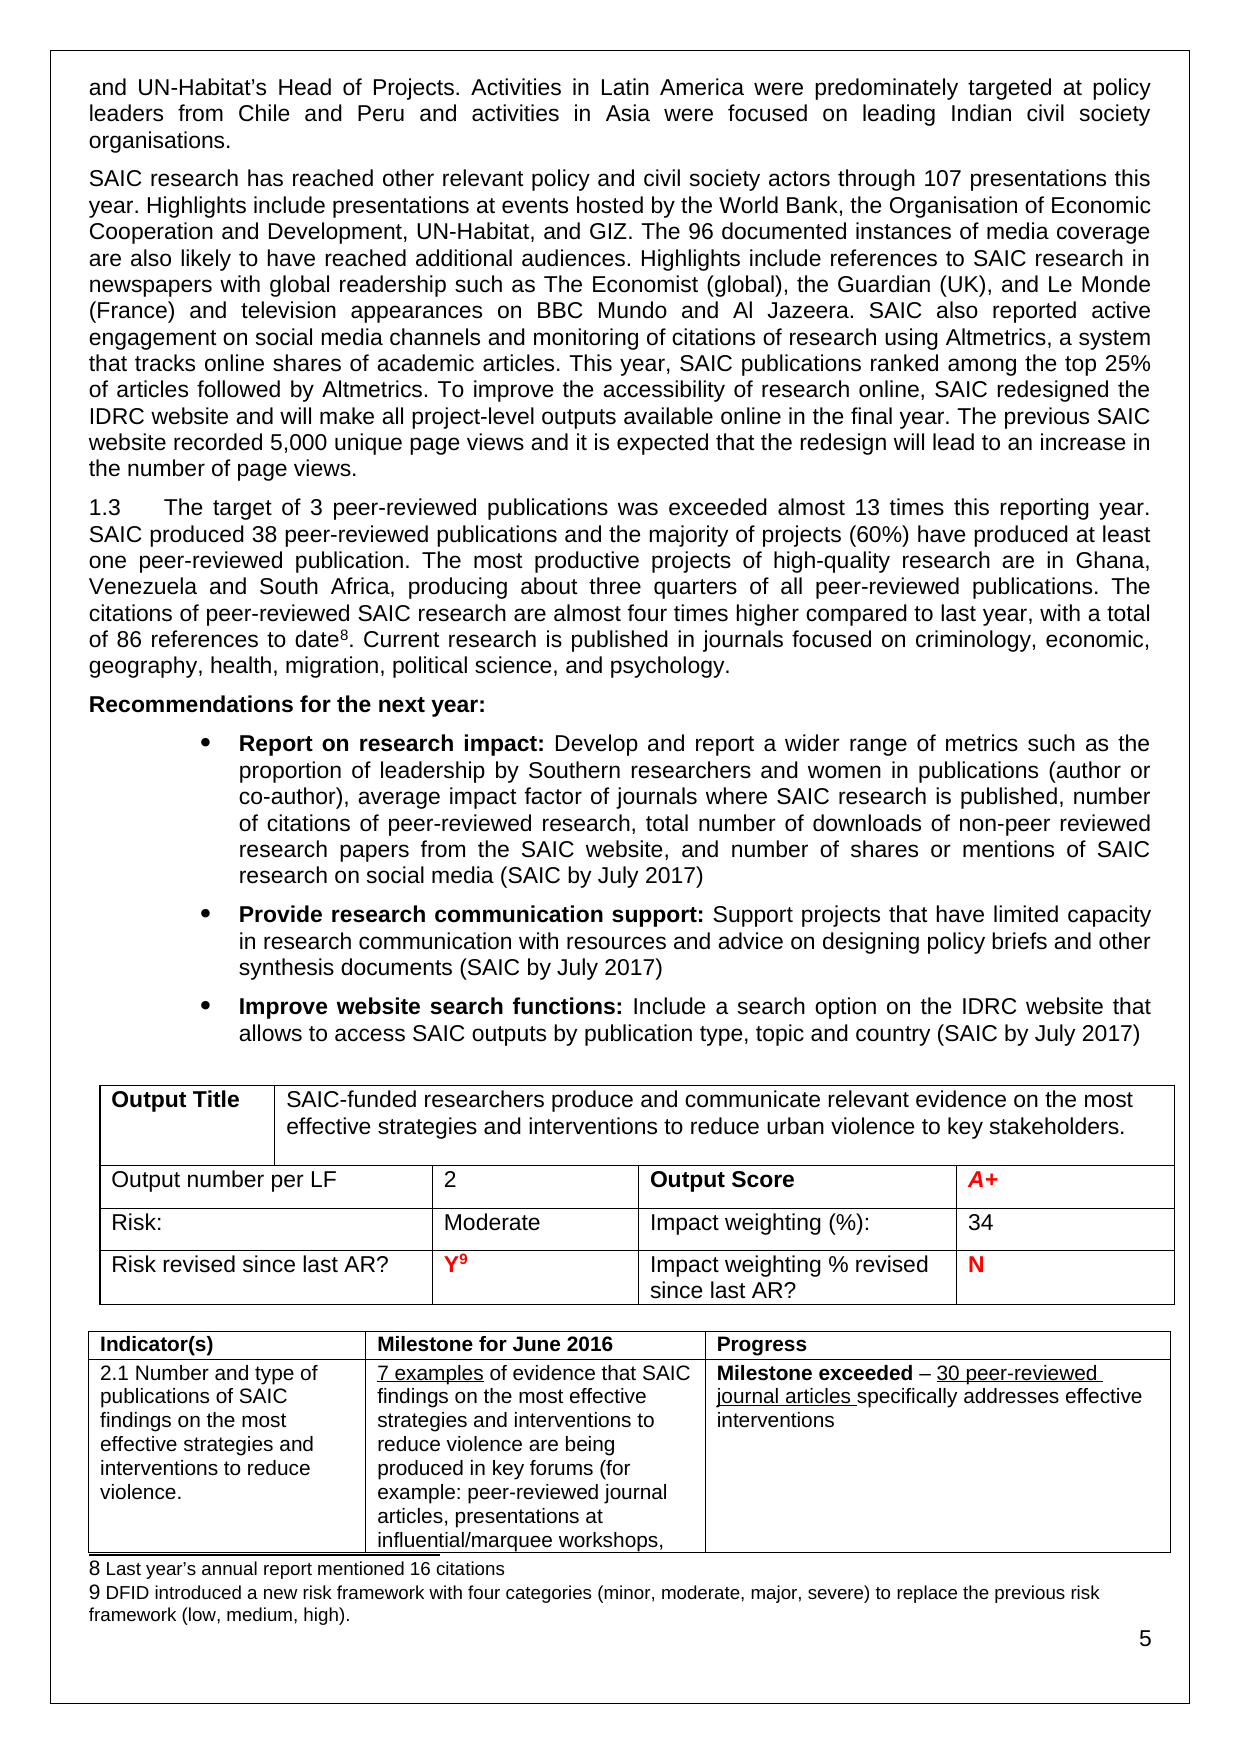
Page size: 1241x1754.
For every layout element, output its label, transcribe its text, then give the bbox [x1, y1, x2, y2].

table_cell Risk: [101, 1209, 432, 1250]
table_cell Y [433, 1251, 638, 1303]
table_cell 7 examples of evidence that SAIC findings on the most effective strategies and interventions to reduce violence are being produced in key forums (for example: peer-reviewed journal articles, presentations at influential/marquee workshops, [366, 1360, 705, 1552]
table_cell Moderate [433, 1209, 638, 1250]
list Improve website search functions: Include a search option on the IDRC website that allows to access SAIC outputs by publication type, topic and country (SAIC by July 2017) [201, 993, 1152, 1046]
table_cell Output Score [639, 1166, 956, 1208]
table_header Milestone for June 2016 [366, 1332, 705, 1359]
table_header SAIC-funded researchers produce and communicate relevant evidence on the most effective strategies and interventions to reduce urban violence to key stakeholders. [275, 1086, 1174, 1165]
table_header Progress [706, 1332, 1170, 1359]
table_cell 34 [957, 1209, 1174, 1250]
table_cell 2 [433, 1166, 638, 1208]
table_cell Risk revised since last AR? [101, 1251, 432, 1303]
table_cell 2.1 Number and type of publications of SAIC findings on the most effective strategies and interventions to reduce violence. [89, 1360, 365, 1552]
text and UN-Habitat’s Head of Projects. Activities in Latin America were predominately targeted at policy leaders from Chile and Peru and activities in Asia were focused on leading Indian civil society organisations. [89, 74, 1152, 153]
list Report on research impact: Develop and report a wider range of metrics such as the proportion of leadership by Southern researchers and women in publications (author or co-author), average impact factor of journals where SAIC research is published, number of citations of peer-reviewed research, total number of downloads of non-peer reviewed research papers from the SAIC website, and number of shares or mentions of SAIC research on social media (SAIC by July 2017) [201, 730, 1152, 889]
table_header Output Title [101, 1086, 274, 1165]
table_cell A+ [957, 1166, 1174, 1208]
table_cell Impact weighting (%): [639, 1209, 956, 1250]
table_cell Output number per LF [101, 1166, 432, 1208]
table_cell Impact weighting % revised since last AR? [639, 1251, 956, 1303]
list Provide research communication support: Support projects that have limited capacity in research communication with resources and advice on designing policy briefs and other synthesis documents (SAIC by July 2017) [201, 901, 1152, 981]
table_header Indicator(s) [89, 1332, 365, 1359]
text Last year’s annual report mentioned 16 citations [89, 1556, 1152, 1579]
text Recommendations for the next year: [89, 691, 1152, 717]
text 1.3 The target of 3 peer-reviewed publications was exceeded almost 13 times this reporting year. SAIC produced 38 peer-reviewed publications and the majority of projects (60%) have produced at least one peer-reviewed publication. The most productive projects of high-quality research are in Ghana, Venezuela and South Africa, producing about three quarters of all peer-reviewed publications. The citations of peer-reviewed SAIC research are almost four times higher compared to last year, with a total of 86 references to date. Current research is published in journals focused on criminology, economic, geography, health, migration, political science, and psychology. [89, 494, 1152, 679]
table_cell Milestone exceeded – 30 peer-reviewed journal articles specifically addresses effective interventions [706, 1360, 1170, 1552]
text SAIC research has reached other relevant policy and civil society actors through 107 presentations this year. Highlights include presentations at events hosted by the World Bank, the Organisation of Economic Cooperation and Development, UN-Habitat, and GIZ. The 96 documented instances of media coverage are also likely to have reached additional audiences. Highlights include references to SAIC research in newspapers with global readership such as The Economist (global), the Guardian (UK), and Le Monde (France) and television appearances on BBC Mundo and Al Jazeera. SAIC also reported active engagement on social media channels and monitoring of citations of research using Altmetrics, a system that tracks online shares of academic articles. This year, SAIC publications ranked among the top 25% of articles followed by Altmetrics. To improve the accessibility of research online, SAIC redesigned the IDRC website and will make all project-level outputs available online in the final year. The previous SAIC website recorded 5,000 unique page views and it is expected that the redesign will lead to an increase in the number of page views. [89, 165, 1152, 482]
table_cell N [957, 1251, 1174, 1303]
